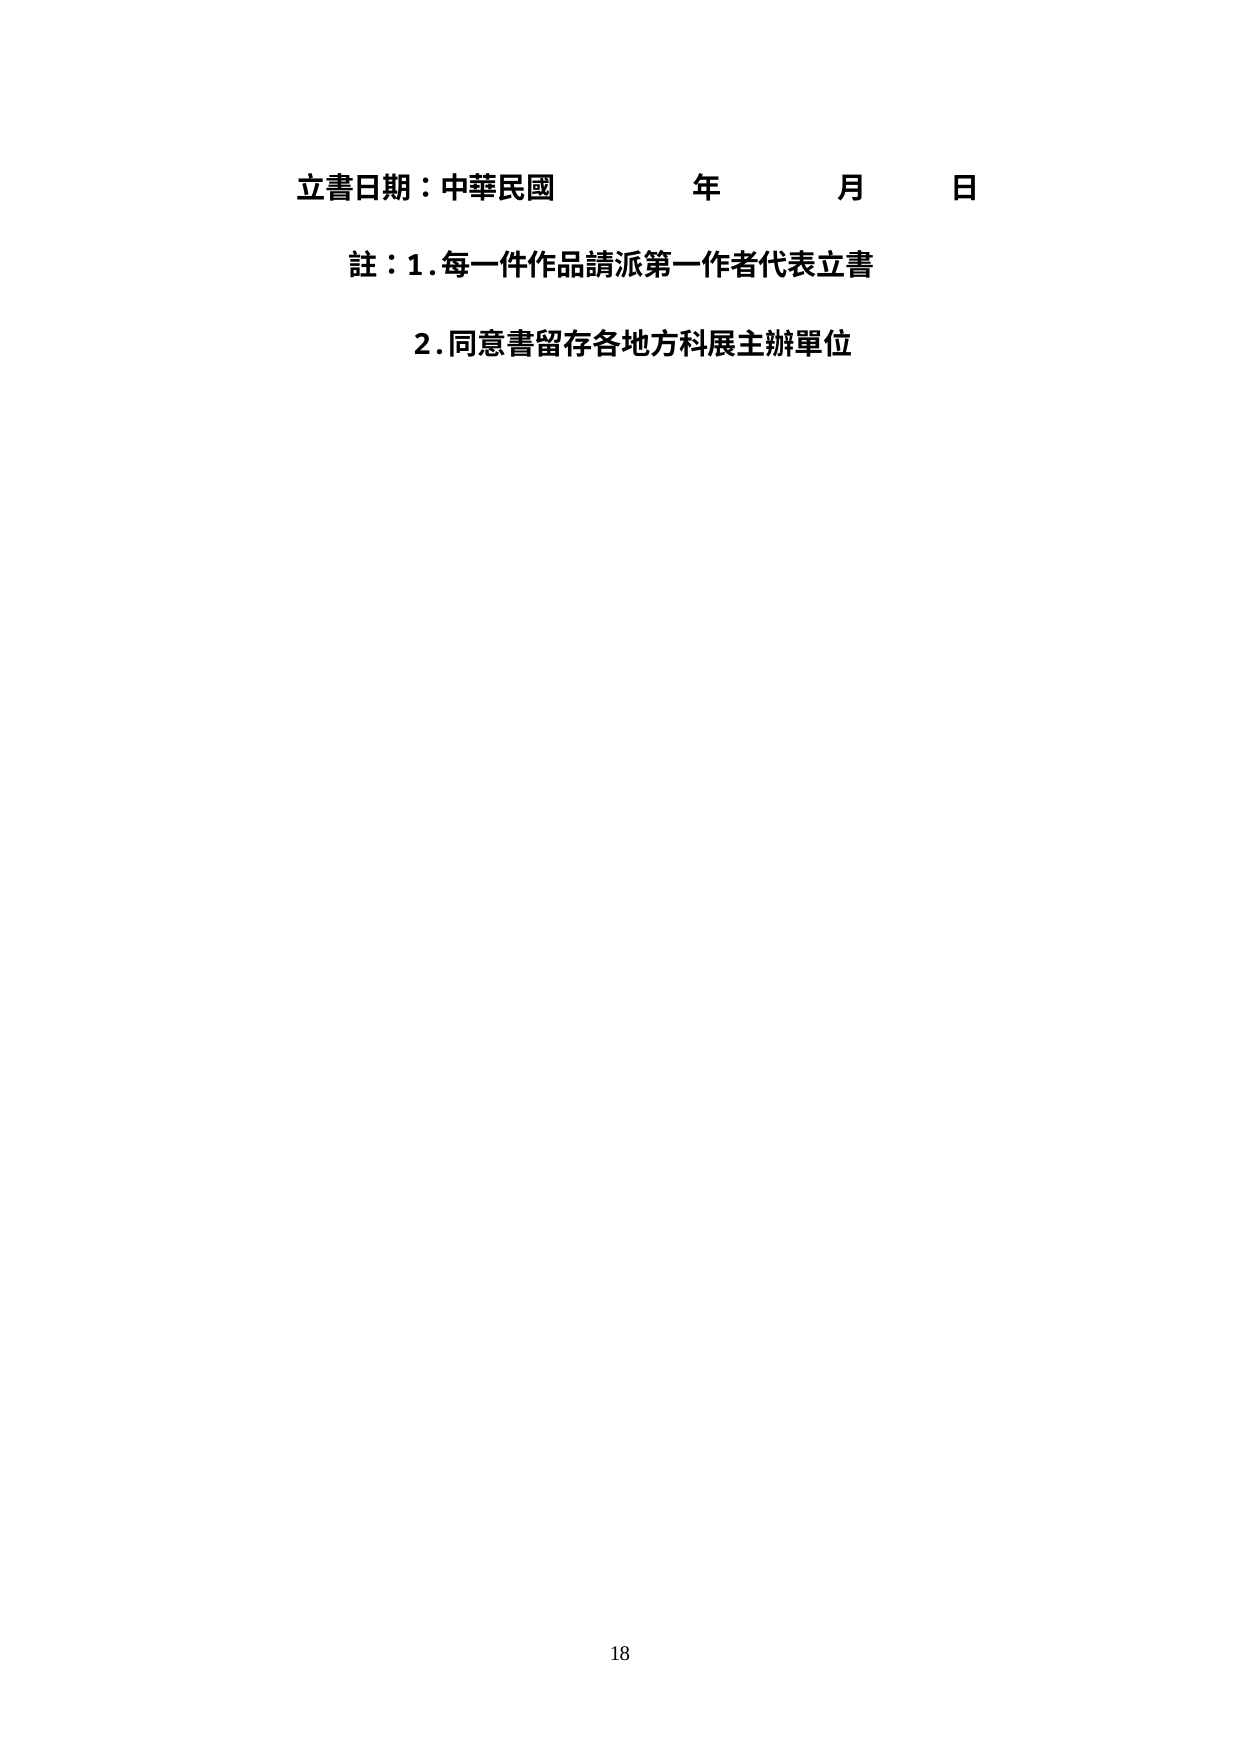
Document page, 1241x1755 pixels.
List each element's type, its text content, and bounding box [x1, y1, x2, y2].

subtitle 立書日期：中華民國 年 月 日 [123, 164, 1153, 207]
text 2.同意書留存各地方科展主辦單位 [413, 321, 1168, 363]
text 註：1.每一件作品請派第一作者代表立書 [198, 241, 1025, 283]
